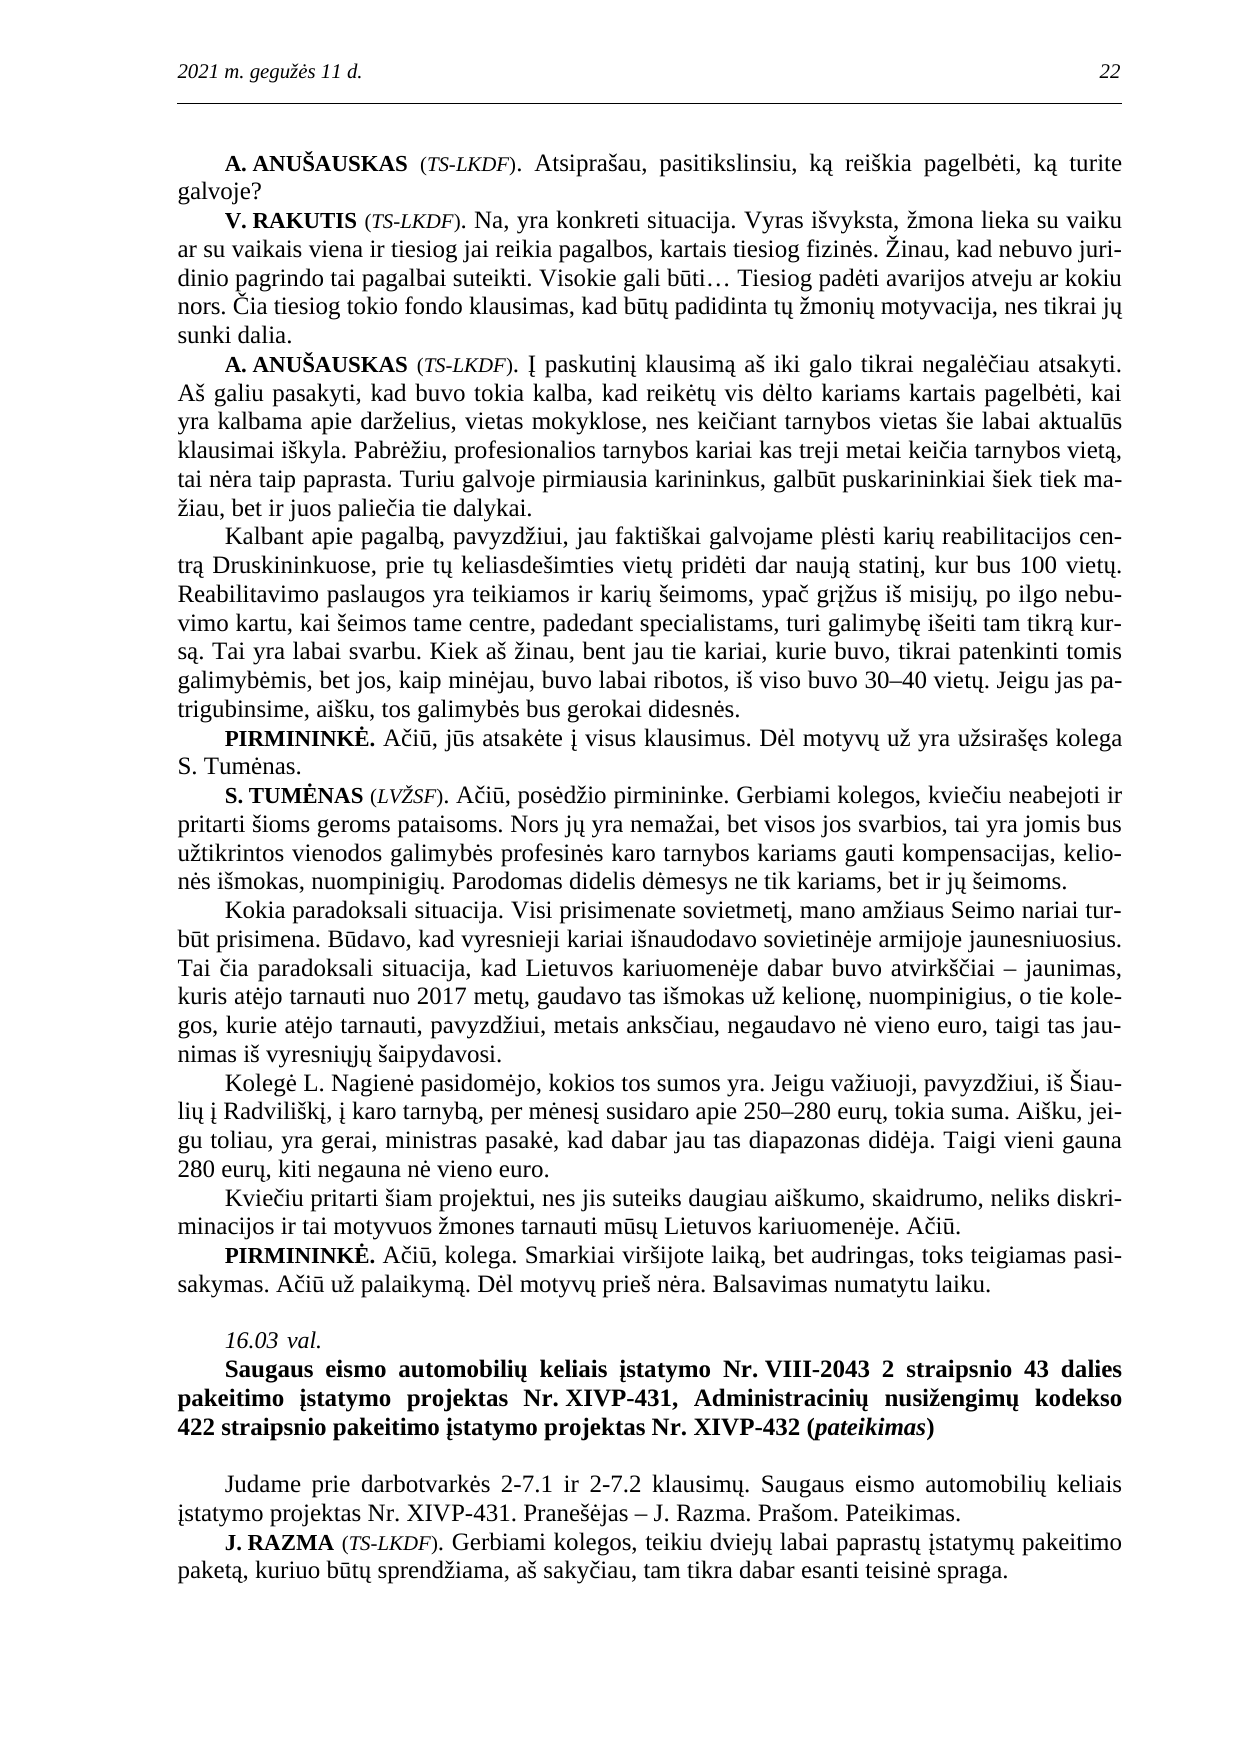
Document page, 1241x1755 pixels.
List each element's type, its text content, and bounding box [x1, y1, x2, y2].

text V. RAKUTIS (TS-LKDF). Na, yra kon­kre­ti si­tu­a­ci­ja. Vy­ras iš­vyks­ta, žmo­na lie­ka su vai­ku ar su vai­kais vie­na ir tie­siog jai rei­kia pa­gal­bos, kar­tais tie­siog fi­zi­nės. Ži­nau, kad ne­bu­vo ju­ri­di­nio pa­grin­do tai pa­gal­bai su­teik­ti. Vi­so­kie ga­li bū­ti… Tie­siog pa­dė­ti ava­ri­jos at­ve­ju ar ko­kiu nors. Čia tie­siog to­kio fon­do klau­si­mas, kad bū­tų pa­di­din­ta tų žmo­nių mo­ty­va­ci­ja, nes tik­rai jų sun­ki da­lia. [177, 205, 1122, 349]
text Sau­gaus eis­mo au­to­mo­bi­lių ke­liais įsta­ty­mo Nr. VIII-2043 2 straips­nio 43 da­lies pakei­ti­mo įsta­ty­mo pro­jek­tas Nr. XIVP-431, Ad­mi­nist­ra­ci­nių nu­si­žen­gi­mų ko­dek­so 422 straips­nio pa­kei­ti­mo įsta­ty­mo pro­jek­tas Nr. XIVP-432 (pa­tei­ki­mas) [177, 1354, 1122, 1440]
text Ko­kia pa­ra­dok­sa­li si­tu­a­ci­ja. Vi­si pri­si­me­na­te so­viet­me­tį, ma­no am­žiaus Sei­mo na­riai tur­būt pri­si­me­na­. Bū­da­vo, kad vy­res­nie­ji ka­riai iš­nau­do­da­vo so­vie­ti­nė­je ar­mi­jo­je jau­nes­niuo­sius. Tai čia pa­ra­dok­sa­li si­tu­a­ci­ja, kad Lie­tu­vos ka­riuo­me­nė­je da­bar bu­vo at­virkš­čiai – jau­ni­mas, ku­ris at­ėjo tar­nau­ti nuo 2017 me­tų, gau­da­vo tas iš­mo­kas už ke­lio­nę, nu­om­pi­ni­gius, o tie ko­le­gos, ku­rie at­ėjo tar­nau­ti, pa­vyz­džiui, me­tais anks­čiau, ne­gau­da­vo nė vie­no eu­ro, tai­gi tas jau­ni­mas iš vy­res­nių­jų šai­py­da­vo­si. [177, 895, 1122, 1068]
text PIRMININKĖ. Ačiū, jūs at­sa­kė­te į vi­sus klau­si­mus. Dėl mo­ty­vų už yra už­si­ra­šęs ko­le­ga S. Tu­mė­nas. [177, 723, 1122, 780]
text Ju­da­me prie dar­bo­tvarkės 2-7.1 ir 2-7.2 klau­si­mų. Sau­gaus eis­mo au­to­mo­bi­lių ke­liais įsta­ty­mo pro­jek­tas Nr. XIVP-431. Pra­ne­šė­jas – J. Raz­ma. Pra­šom. Pa­tei­ki­mas. [177, 1469, 1122, 1527]
text PIRMININKĖ. Ačiū, ko­le­ga. Smar­kiai vir­ši­jo­te lai­ką, bet aud­rin­gas, toks tei­gia­mas pa­si­sa­ky­mas. Ačiū už pa­lai­ky­mą. Dėl mo­ty­vų prieš nė­ra. Bal­sa­vi­mas nu­ma­ty­tu lai­ku. [177, 1240, 1122, 1298]
text Kal­bant apie pa­gal­bą, pa­vyz­džiui, jau fak­tiš­kai gal­vo­ja­me plės­ti ka­rių re­a­bi­li­ta­ci­jos cen­trą Drus­ki­nin­kuo­se, prie tų ke­lias­de­šim­ties vie­tų pri­dė­ti dar nau­ją sta­ti­nį, kur bus 100 vie­tų. Re­a­bi­li­ta­vi­mo pa­slau­gos yra tei­kia­mos ir ka­rių šei­moms, ypač grį­žus iš mi­si­jų, po il­go ne­bu­vi­mo kar­tu, kai šei­mos ta­me cen­tre, pa­de­dant spe­cia­lis­tams, tu­ri ga­li­my­bę iš­ei­ti tam tik­rą kur­są. Tai yra la­bai svar­bu. Kiek aš ži­nau, bent jau tie ka­riai, ku­rie bu­vo, tik­rai pa­ten­kin­ti to­mis ga­li­my­bė­mis, bet jos, kaip mi­nė­jau, bu­vo la­bai ri­bo­tos, iš vi­so bu­vo 30–40 vie­tų. Jei­gu jas pa­tri­gu­bin­si­me, aiš­ku, tos ga­li­my­bės bus ge­ro­kai di­des­nės. [177, 521, 1122, 723]
text Kvie­čiu pri­tar­ti šiam pro­jek­tui, nes jis suteiks dau­giau aiš­ku­mo, skaid­ru­mo, ne­liks dis­kri­mi­na­ci­jos ir tai mo­ty­vuos žmo­nes tar­nau­ti mū­sų Lie­tu­vos ka­riuo­me­nė­je. Ačiū. [177, 1183, 1122, 1240]
text Ko­le­gė L. Na­gie­nė pa­si­do­mė­jo, ko­kios tos su­mos yra. Jei­gu va­žiuo­ji, pa­vyz­džiui, iš Šiau­lių į Rad­vi­liš­kį, į ka­ro tar­ny­bą, per mė­ne­sį su­si­da­ro apie 250–280 eu­rų, to­kia su­ma. Aiš­ku, jei­gu to­liau, yra ge­rai, mi­nist­ras pa­sa­kė, kad da­bar jau tas dia­pa­zo­nas di­dė­ja. Tai­gi vie­ni gau­na 280 eu­rų, ki­ti ne­gau­na nė vie­no eu­ro. [177, 1068, 1122, 1183]
text A. ANUŠAUSKAS (TS-LKDF). At­si­pra­šau, pasi­tiks­lin­siu, ką reiš­kia pa­gel­bė­ti, ką tu­ri­te galvo­je? [177, 148, 1122, 205]
text J. RAZMA (TS-LKDF). Ger­bia­mi ko­le­gos, tei­kiu dvie­jų la­bai pa­pras­tų įsta­ty­mų pa­kei­ti­mo pa­ke­tą, ku­riuo bū­tų spren­džia­ma, aš sa­ky­čiau, tam tik­ra da­bar esan­ti tei­si­nė spra­ga. [177, 1527, 1122, 1584]
text 16.03 val. [224, 1326, 1122, 1354]
text A. ANUŠAUSKAS (TS-LKDF). Į pas­ku­ti­nį klau­si­mą aš iki ga­lo tik­rai ne­ga­lė­čiau at­sa­ky­ti. Aš ga­liu pa­sa­ky­ti, kad bu­vo to­kia kal­ba, kad rei­kė­tų vis dėl­to ka­riams kar­tais pa­gel­bė­ti, kai yra kal­ba­ma apie dar­že­lius, vie­tas mo­kyk­lo­se, nes kei­čiant tar­ny­bos vie­tas šie la­bai ak­tu­a­lūs klau­si­mai iš­ky­la. Pa­brė­žiu, pro­fe­sio­na­lios tar­ny­bos ka­riai kas tre­ji me­tai kei­čia tar­ny­bos vie­tą, tai nė­ra taip pa­pras­ta. Tu­riu gal­vo­je pir­miau­sia ka­ri­nin­kus, gal­būt pus­ka­ri­nin­kiai šiek tiek ma­žiau, bet ir juos pa­lie­čia tie da­ly­kai. [177, 349, 1122, 521]
text S. TUMĖNAS (LVŽSF). Ačiū, po­sė­džio pir­mi­nin­ke. Ger­bia­mi ko­le­gos, kvie­čiu ne­abe­jo­ti ir pri­tar­ti šioms ge­roms pa­tai­soms. Nors jų yra ne­ma­žai, bet vi­sos jos svar­bios, tai yra jo­mis bus už­tik­rin­tos vie­no­dos ga­li­my­bės pro­fe­si­nės ka­ro tar­ny­bos ka­riams gau­ti kom­pen­sa­ci­jas, ke­lio­nės iš­mo­kas, nu­om­pi­ni­gių. Pa­ro­do­mas di­de­lis dė­me­sys ne tik ka­riams, bet ir jų šei­moms. [177, 780, 1122, 895]
